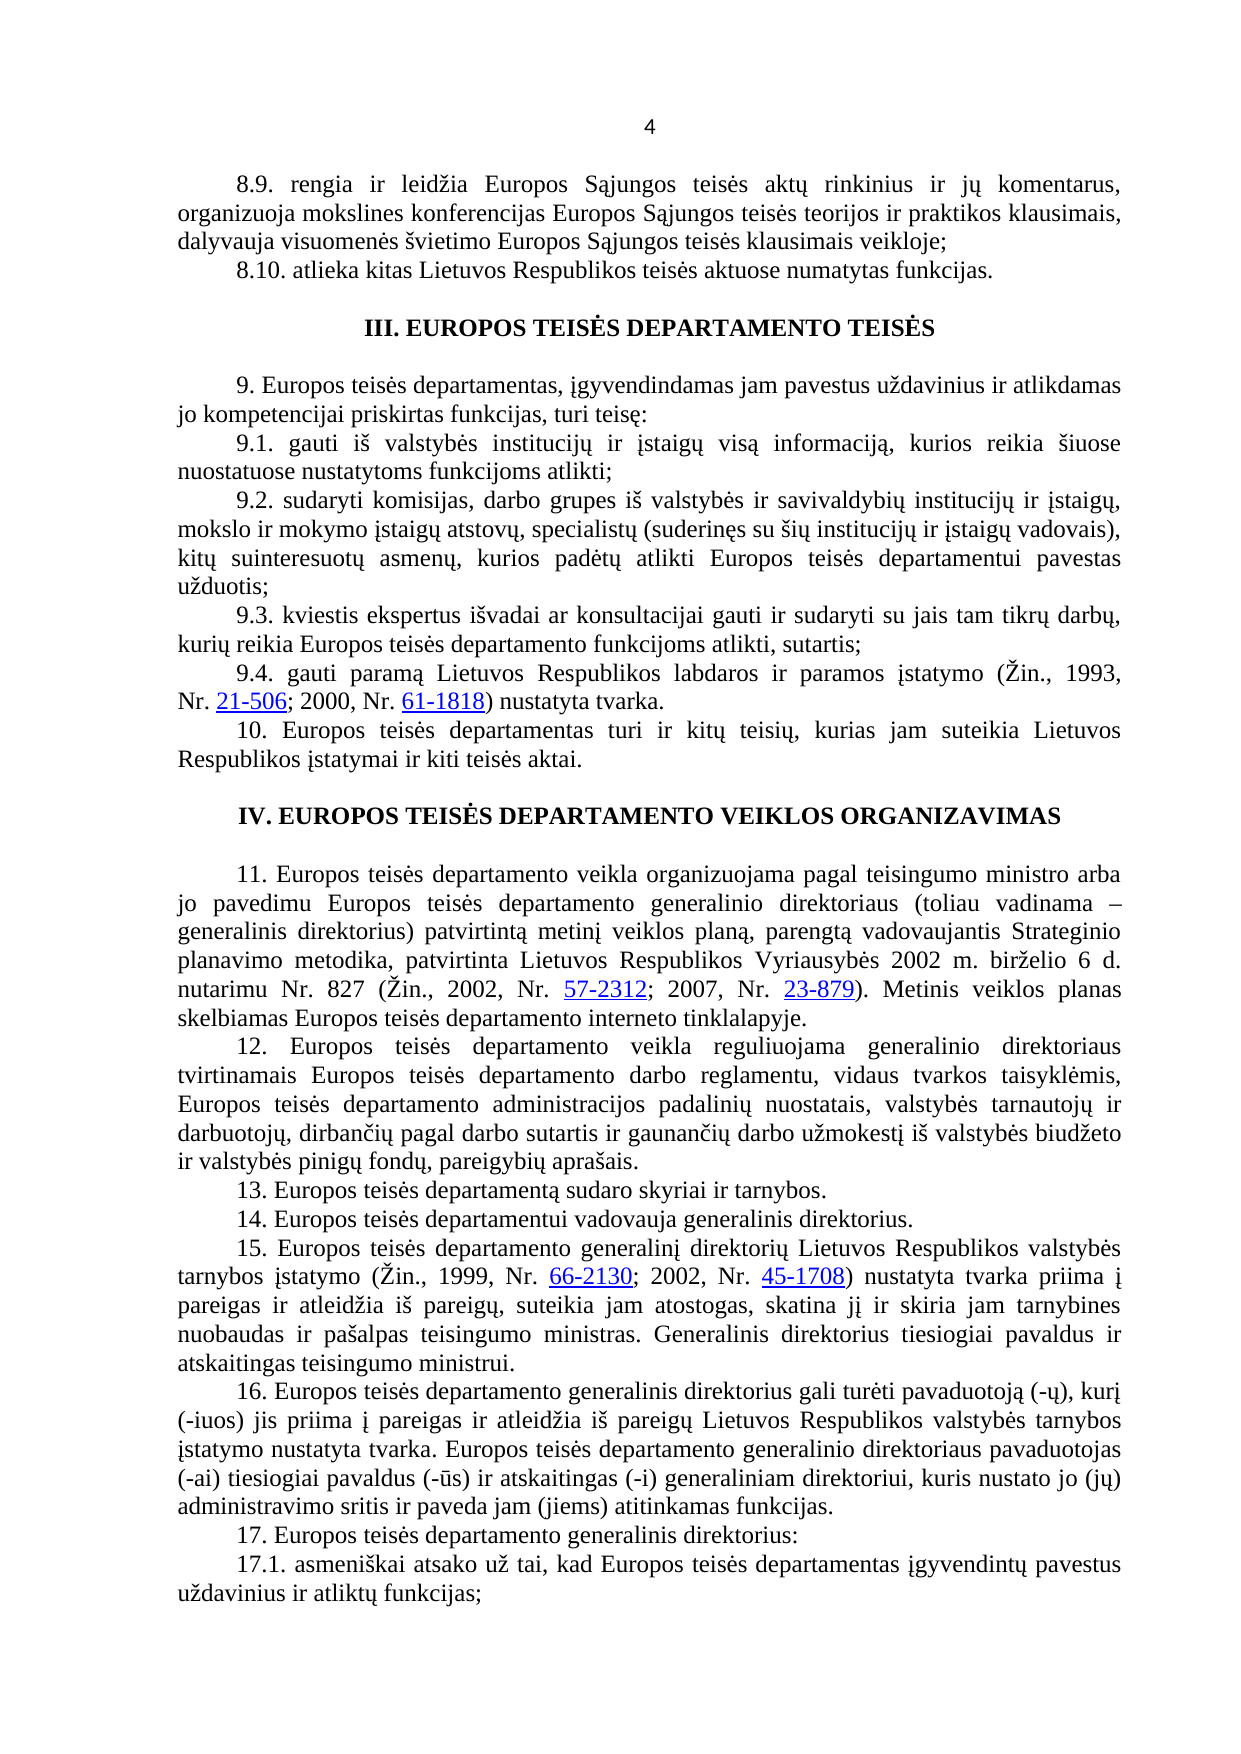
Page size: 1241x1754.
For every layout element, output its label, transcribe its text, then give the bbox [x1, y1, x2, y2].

text 12. Europos teisės departamento veikla reguliuojama generalinio direktoriaus tvirtinamais Europos teisės departamento darbo reglamentu, vidaus tvarkos taisyklėmis, Europos teisės departamento administracijos padalinių nuostatais, valstybės tarnautojų ir darbuotojų, dirbančių pagal darbo sutartis ir gaunančių darbo užmokestį iš valstybės biudžeto ir valstybės pinigų fondų, pareigybių aprašais. [177, 1031, 1122, 1175]
text 11. Europos teisės departamento veikla organizuojama pagal teisingumo ministro arba jo pavedimu Europos teisės departamento generalinio direktoriaus (toliau vadinama – generalinis direktorius) patvirtintą metinį veiklos planą, parengtą vadovaujantis Strateginio planavimo metodika, patvirtinta Lietuvos Respublikos Vyriausybės 2002 m. birželio 6 d. nutarimu Nr. 827 (Žin., 2002, Nr. 57-2312; 2007, Nr. 23-879). Metinis veiklos planas skelbiamas Europos teisės departamento interneto tinklalapyje. [177, 859, 1122, 1031]
text 14. Europos teisės departamentui vadovauja generalinis direktorius. [177, 1204, 1122, 1233]
text 13. Europos teisės departamentą sudaro skyriai ir tarnybos. [177, 1175, 1122, 1204]
text 10. Europos teisės departamentas turi ir kitų teisių, kurias jam suteikia Lietuvos Respublikos įstatymai ir kiti teisės aktai. [177, 715, 1122, 773]
text 8.9. rengia ir leidžia Europos Sąjungos teisės aktų rinkinius ir jų komentarus, organizuoja mokslines konferencijas Europos Sąjungos teisės teorijos ir praktikos klausimais, dalyvauja visuomenės švietimo Europos Sąjungos teisės klausimais veikloje; [177, 169, 1122, 255]
text 15. Europos teisės departamento generalinį direktorių Lietuvos Respublikos valstybės tarnybos įstatymo (Žin., 1999, Nr. 66-2130; 2002, Nr. 45-1708) nustatyta tvarka priima į pareigas ir atleidžia iš pareigų, suteikia jam atostogas, skatina jį ir skiria jam tarnybines nuobaudas ir pašalpas teisingumo ministras. Generalinis direktorius tiesiogiai pavaldus ir atskaitingas teisingumo ministrui. [177, 1233, 1122, 1376]
text IV. EUROPOS TEISĖS DEPARTAMENTO VEIKLOS ORGANIZAVIMAS [177, 801, 1122, 830]
text 17.1. asmeniškai atsako už tai, kad Europos teisės departamentas įgyvendintų pavestus uždavinius ir atliktų funkcijas; [177, 1549, 1122, 1606]
text 9.4. gauti paramą Lietuvos Respublikos labdaros ir paramos įstatymo (Žin., 1993, Nr. 21-506; 2000, Nr. 61-1818) nustatyta tvarka. [177, 658, 1122, 715]
text 9.2. sudaryti komisijas, darbo grupes iš valstybės ir savivaldybių institucijų ir įstaigų, mokslo ir mokymo įstaigų atstovų, specialistų (suderinęs su šių institucijų ir įstaigų vadovais), kitų suinteresuotų asmenų, kurios padėtų atlikti Europos teisės departamentui pavestas užduotis; [177, 485, 1122, 600]
text 9. Europos teisės departamentas, įgyvendindamas jam pavestus uždavinius ir atlikdamas jo kompetencijai priskirtas funkcijas, turi teisę: [177, 370, 1122, 428]
text III. EUROPOS TEISĖS DEPARTAMENTO TEISĖS [177, 313, 1122, 341]
text 17. Europos teisės departamento generalinis direktorius: [177, 1520, 1122, 1549]
text 9.1. gauti iš valstybės institucijų ir įstaigų visą informaciją, kurios reikia šiuose nuostatuose nustatytoms funkcijoms atlikti; [177, 428, 1122, 485]
text 8.10. atlieka kitas Lietuvos Respublikos teisės aktuose numatytas funkcijas. [177, 255, 1122, 284]
text 9.3. kviestis ekspertus išvadai ar konsultacijai gauti ir sudaryti su jais tam tikrų darbų, kurių reikia Europos teisės departamento funkcijoms atlikti, sutartis; [177, 600, 1122, 658]
text 16. Europos teisės departamento generalinis direktorius gali turėti pavaduotoją (-ų), kurį (-iuos) jis priima į pareigas ir atleidžia iš pareigų Lietuvos Respublikos valstybės tarnybos įstatymo nustatyta tvarka. Europos teisės departamento generalinio direktoriaus pavaduotojas (-ai) tiesiogiai pavaldus (-ūs) ir atskaitingas (-i) generaliniam direktoriui, kuris nustato jo (jų) administravimo sritis ir paveda jam (jiems) atitinkamas funkcijas. [177, 1376, 1122, 1520]
